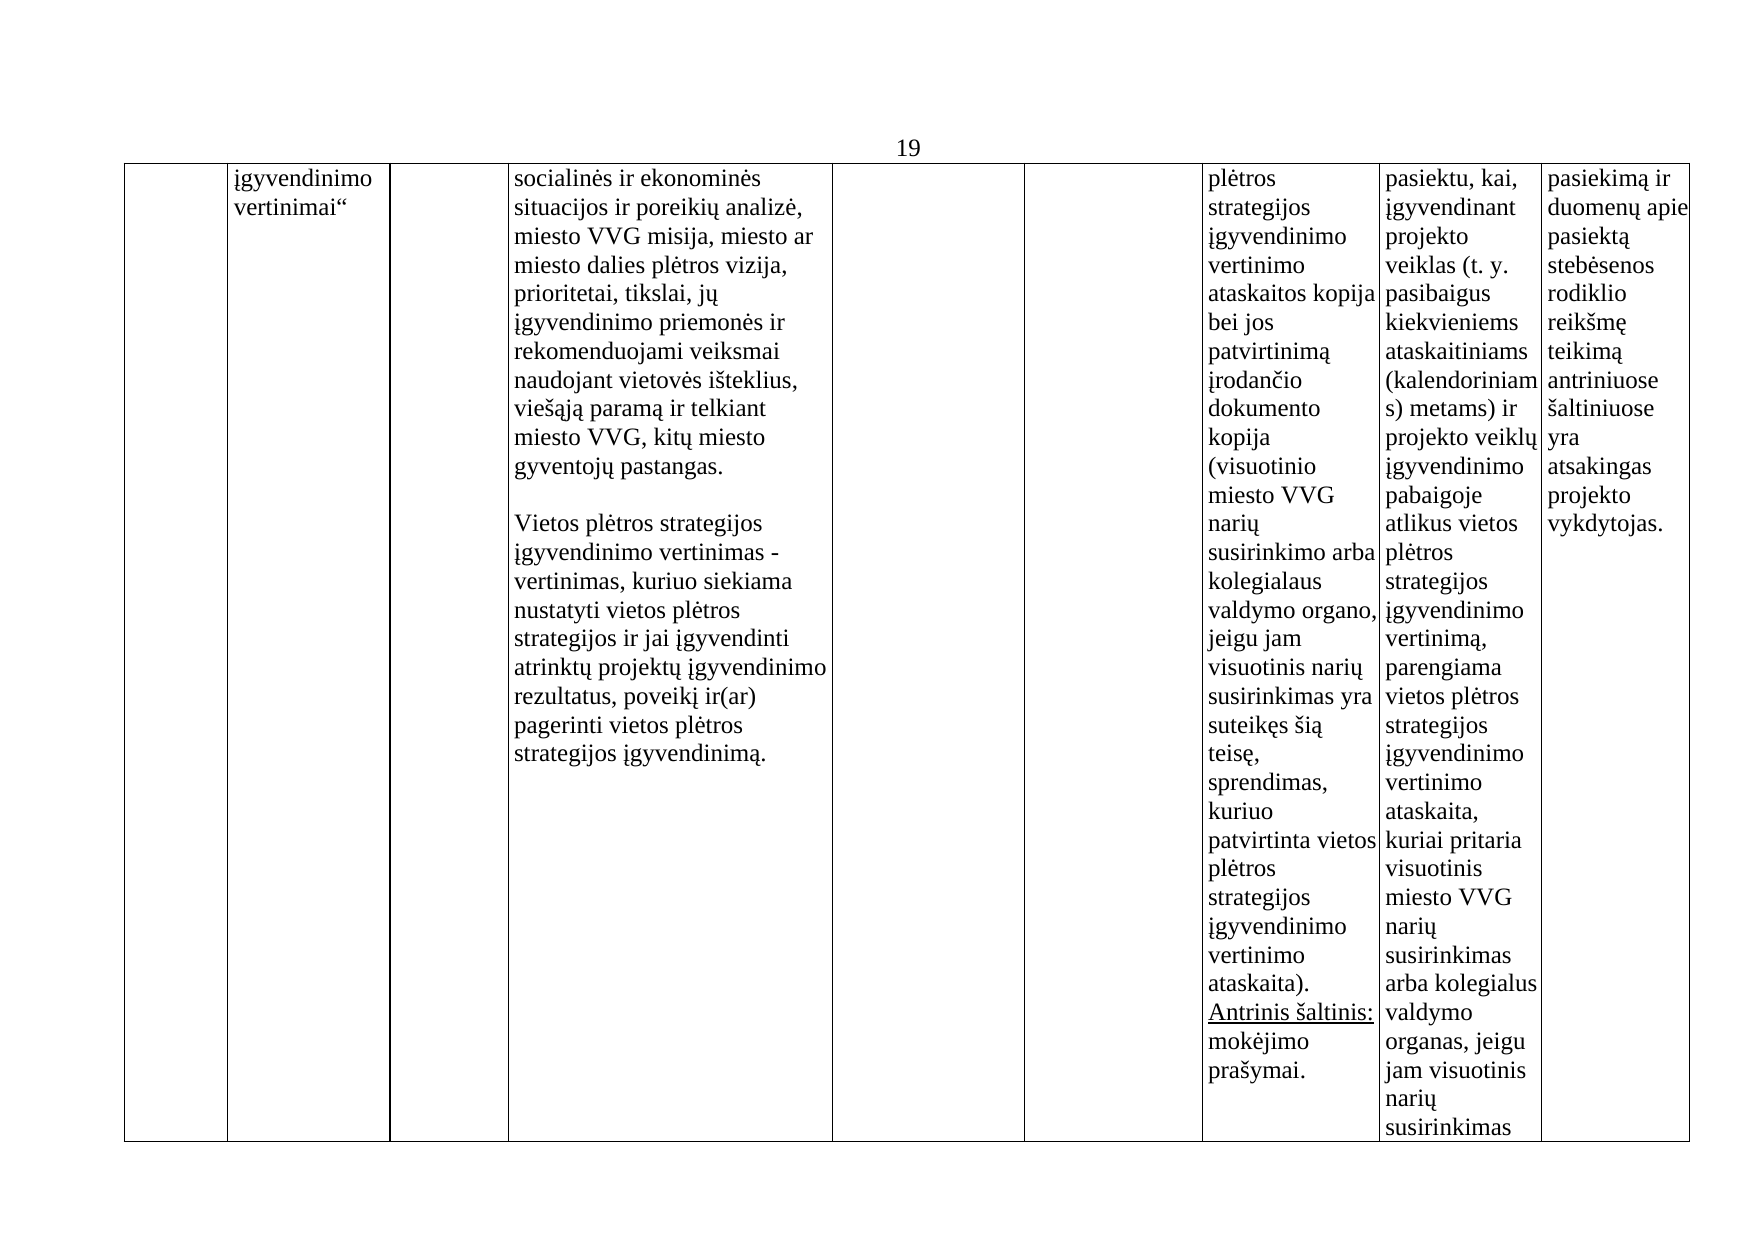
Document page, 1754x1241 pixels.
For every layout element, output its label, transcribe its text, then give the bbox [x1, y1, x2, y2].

table_cell pasiektu, kai, įgyvendinant projekto veiklas (t. y. pasibaigus kiekvieniems ataskaitiniams (kalendoriniams) metams) ir projekto veiklų įgyvendinimo pabaigoje atlikus vietos plėtros strategijos įgyvendinimo vertinimą, parengiama vietos plėtros strategijos įgyvendinimo vertinimo ataskaita, kuriai pritaria visuotinis miesto VVG narių susirinkimas arba kolegialus valdymo organas, jeigu jam visuotinis narių susirinkimas [1380, 164, 1541, 1141]
table_cell socialinės ir ekonominės situacijos ir poreikių analizė, miesto VVG misija, miesto ar miesto dalies plėtros vizija, prioritetai, tikslai, jų įgyvendinimo priemonės ir rekomenduojami veiksmai naudojant vietovės išteklius, viešąją paramą ir telkiant miesto VVG, kitų miesto gyventojų pastangas. Vietos plėtros strategijos įgyvendinimo vertinimas - vertinimas, kuriuo siekiama nustatyti vietos plėtros strategijos ir jai įgyvendinti atrinktų projektų įgyvendinimo rezultatus, poveikį ir(ar) pagerinti vietos plėtros strategijos įgyvendinimą. [509, 164, 832, 1141]
table_cell [1025, 164, 1202, 1141]
table_cell įgyvendinimo vertinimai“ [228, 164, 389, 1141]
table_cell pasiekimą ir duomenų apie pasiektą stebėsenos rodiklio reikšmę teikimą antriniuose šaltiniuose yra atsakingas projekto vykdytojas. [1542, 164, 1689, 1141]
table_cell [391, 164, 508, 1141]
table_cell [125, 164, 227, 1141]
table_cell [833, 164, 1024, 1141]
table_cell plėtros strategijos įgyvendinimo vertinimo ataskaitos kopija bei jos patvirtinimą įrodančio dokumento kopija (visuotinio miesto VVG narių susirinkimo arba kolegialaus valdymo organo, jeigu jam visuotinis narių susirinkimas yra suteikęs šią teisę, sprendimas, kuriuo patvirtinta vietos plėtros strategijos įgyvendinimo vertinimo ataskaita). Antrinis šaltinis: mokėjimo prašymai. [1203, 164, 1379, 1141]
